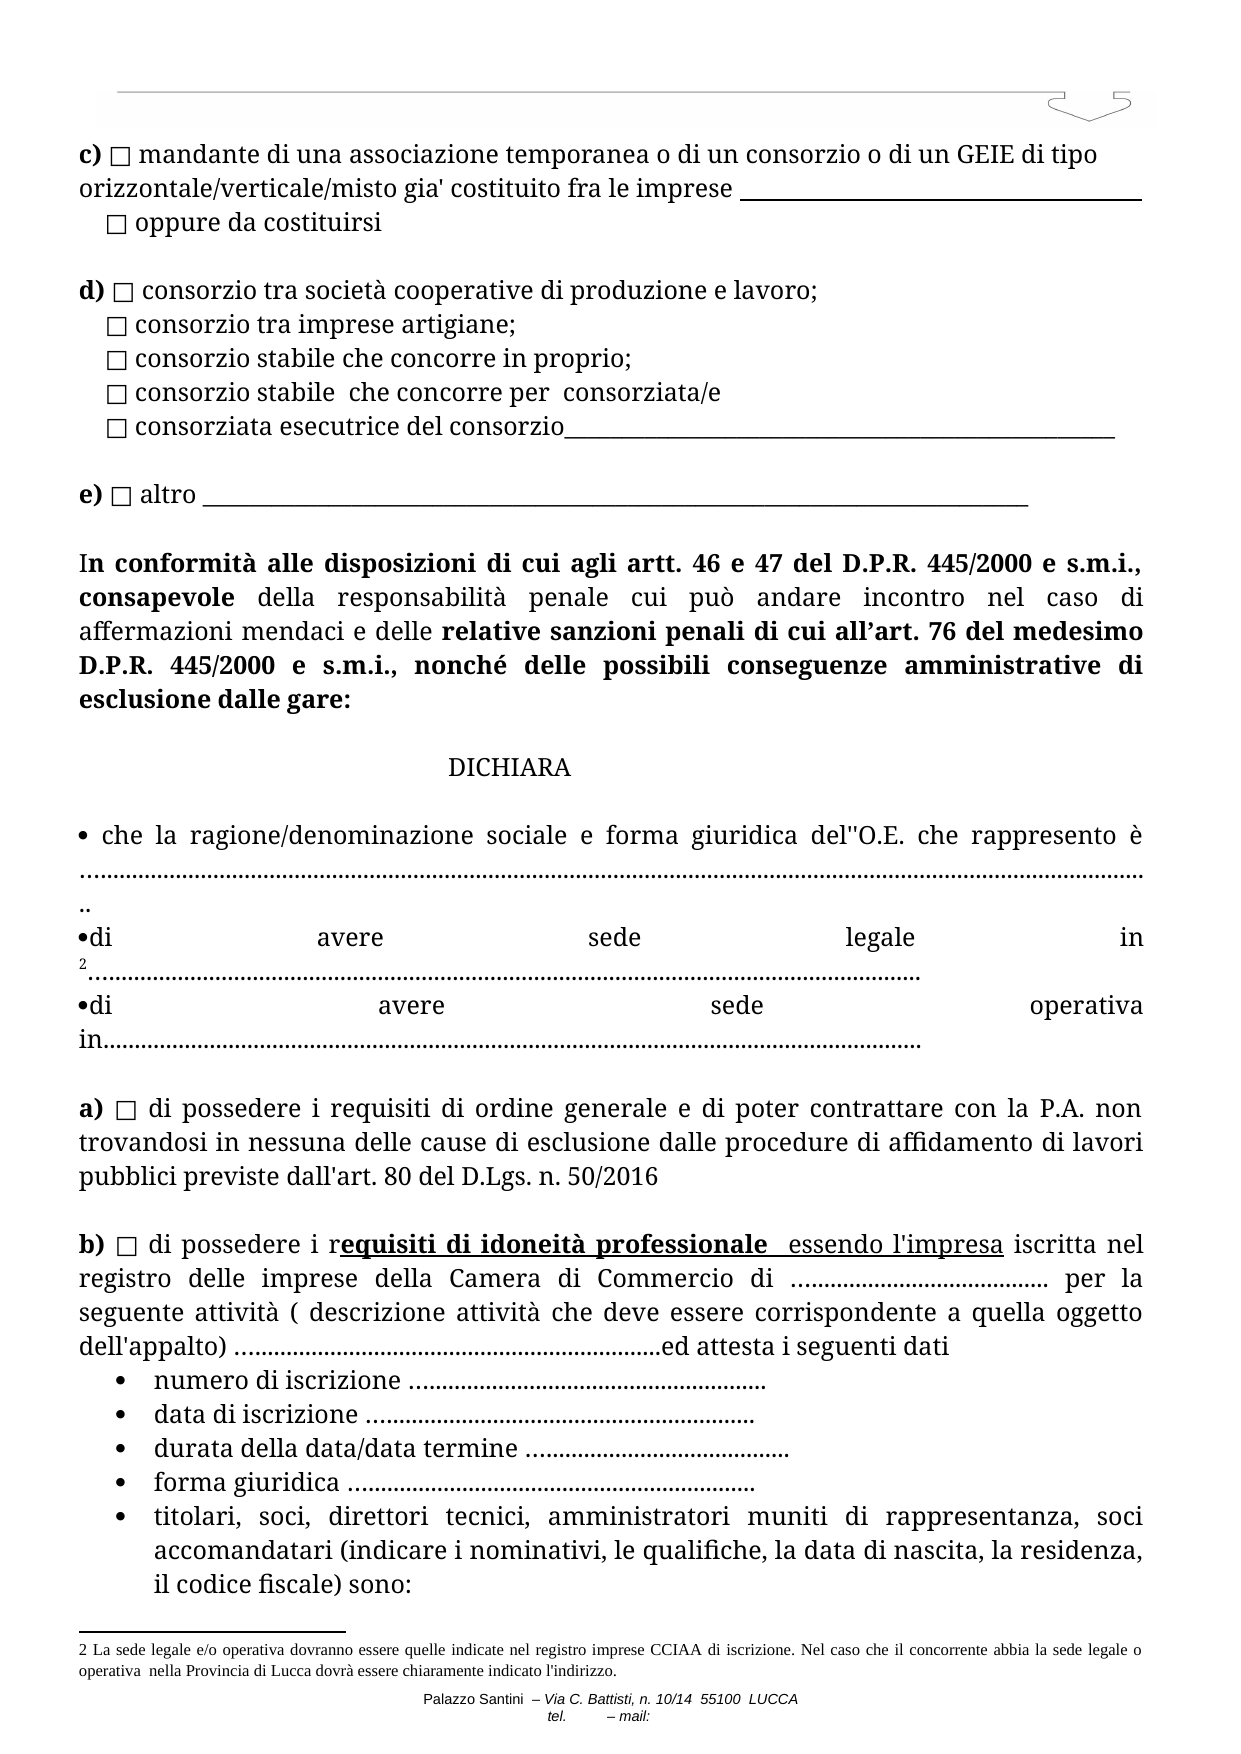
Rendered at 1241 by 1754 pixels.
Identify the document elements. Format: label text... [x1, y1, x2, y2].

list titolari, soci, direttori tecnici, amministratori muniti di rappresentanza, soci accomandatari (indicare i nominativi, le qualifiche, la data di nascita, la residenza, il codice fiscale) sono: [116, 1499, 1144, 1601]
subtitle di avere sede operativa in................................................................................................................................... [79, 988, 1144, 1056]
picture [95, 90, 1157, 128]
list numero di iscrizione …...................................................... [116, 1363, 1144, 1397]
text In conformità alle disposizioni di cui agli artt. 46 e 47 del D.P.R. 445/2000 e s.m.i., consapevole della responsabilità penale cui può andare incontro nel caso di affermazioni mendaci e delle relative sanzioni penali di cui all’art. 76 del medesimo D.P.R. 445/2000 e s.m.i., nonché delle possibili conseguenze amministrative di esclusione dalle gare: [79, 545, 1144, 716]
text a) □ di possedere i requisiti di ordine generale e di poter contrattare con la P.A. non trovandosi in nessuna delle cause di esclusione dalle procedure di affidamento di lavori pubblici previste dall'art. 80 del D.Lgs. n. 50/2016 [79, 1090, 1144, 1192]
text DICHIARA [374, 749, 1144, 784]
list che la ragione/denominazione sociale e forma giuridica del''O.E. che rappresento è …......................................................................................................................................................................... [79, 818, 1144, 920]
list data di iscrizione …........................................................... [116, 1397, 1144, 1431]
text □ oppure da costituirsi [79, 204, 1144, 239]
list durata della data/data termine …....................................... [116, 1431, 1144, 1465]
subtitle di avere sede legale in ….................................................................................................................................. [79, 920, 1144, 988]
text e) □ altro ________________________________________________________________________ [79, 477, 1144, 511]
text □ consorzio tra imprese artigiane; [105, 307, 1144, 341]
text b) □ di possedere i requisiti di idoneità professionale essendo l'impresa iscritta nel registro delle imprese della Camera di Commercio di …...................................... per la seguente attività ( descrizione attività che deve essere corrispondente a quella oggetto dell'appalto) ….................................................................ed attesta i seguenti dati [79, 1226, 1144, 1363]
list forma giuridica ….............................................................. [116, 1465, 1144, 1499]
text □ consorzio stabile che concorre per consorziata/e [105, 375, 1144, 409]
text d) □ consorzio tra società cooperative di produzione e lavoro; [79, 273, 1144, 307]
text c) □ mandante di una associazione temporanea o di un consorzio o di un GEIE di tipo orizzontale/verticale/misto gia' costituito fra le imprese [79, 136, 1144, 204]
list La sede legale e/o operativa dovranno essere quelle indicate nel registro imprese CCIAA di iscrizione. Nel caso che il concorrente abbia la sede legale o operativa nella Provincia di Lucca dovrà essere chiaramente indicato l'indirizzo. [79, 1638, 1144, 1680]
text □ consorzio stabile che concorre in proprio; [105, 341, 1144, 375]
text □ consorziata esecutrice del consorzio________________________________________________ [105, 409, 1144, 443]
